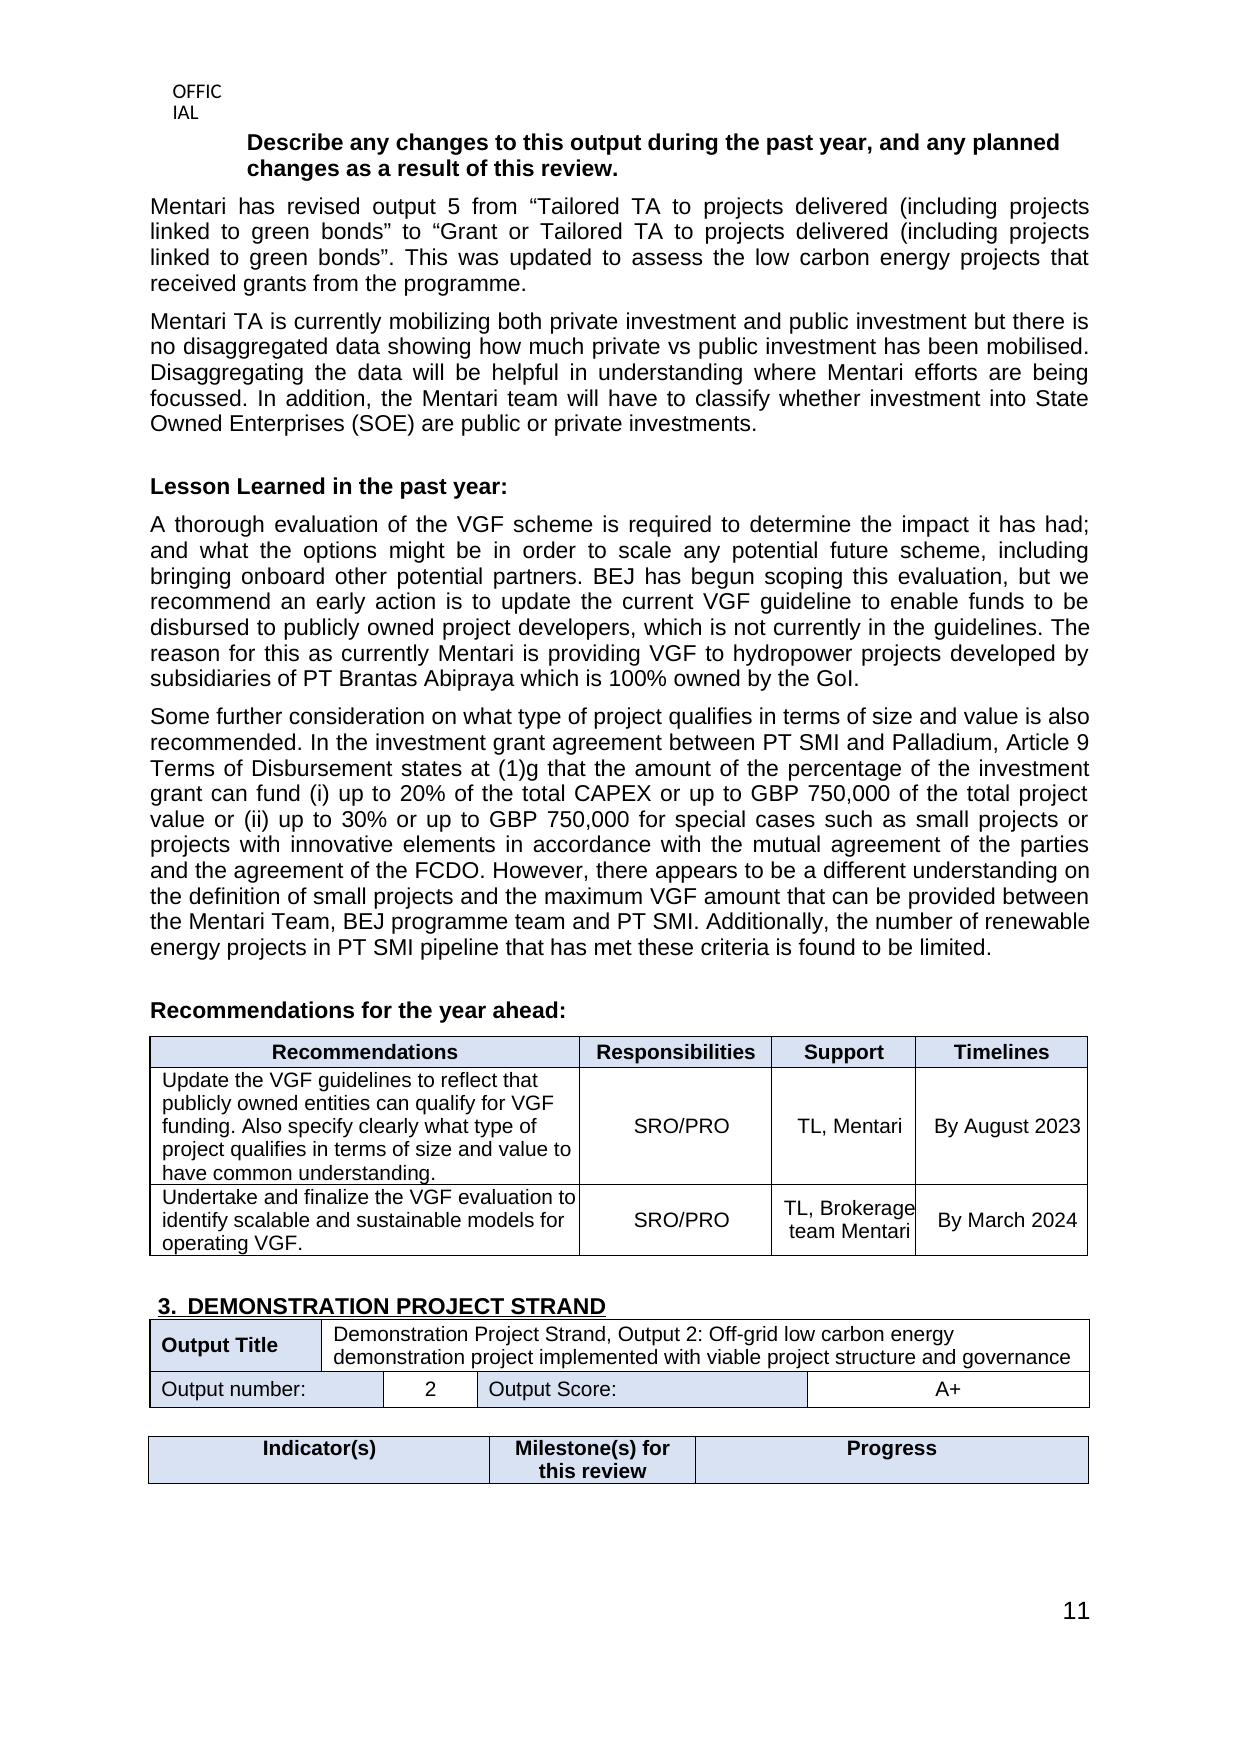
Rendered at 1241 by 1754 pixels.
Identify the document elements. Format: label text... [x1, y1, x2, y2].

table_cell TL, Brokerage team Mentari [772, 1185, 915, 1255]
table_cell Update the VGF guidelines to reflect that publicly owned entities can qualify for VGF funding. Also specify clearly what type of project qualifies in terms of size and value to have common understanding. [151, 1068, 579, 1184]
table_cell Output Score: [478, 1372, 807, 1407]
table_header Recommendations [151, 1037, 579, 1067]
table_cell By August 2023 [916, 1068, 1087, 1184]
table_header Indicator(s) [149, 1437, 489, 1483]
text Lesson Learned in the past year: [150, 474, 1090, 499]
text Some further consideration on what type of project qualifies in terms of size and value is also recommended. In the investment grant agreement between PT SMI and Palladium, Article 9 Terms of Disbursement states at (1)g that the amount of the percentage of the investment grant can fund (i) up to 20% of the total CAPEX or up to GBP 750,000 of the total project value or (ii) up to 30% or up to GBP 750,000 for special cases such as small projects or projects with innovative elements in accordance with the mutual agreement of the parties and the agreement of the FCDO. However, there appears to be a different understanding on the definition of small projects and the maximum VGF amount that can be provided between the Mentari Team, BEJ programme team and PT SMI. Additionally, the number of renewable energy projects in PT SMI pipeline that has met these criteria is found to be limited. [150, 704, 1090, 960]
text Recommendations for the year ahead: [150, 998, 1090, 1023]
table_header Support [772, 1037, 915, 1067]
text Describe any changes to this output during the past year, and any planned changes as a result of this review. [150, 129, 1090, 181]
text Mentari TA is currently mobilizing both private investment and public investment but there is no disaggregated data showing how much private vs public investment has been mobilised. Disaggregating the data will be helpful in understanding where Mentari efforts are being focussed. In addition, the Mentari team will have to classify whether investment into State Owned Enterprises (SOE) are public or private investments. [150, 308, 1090, 436]
text A thorough evaluation of the VGF scheme is required to determine the impact it has had; and what the options might be in order to scale any potential future scheme, including bringing onboard other potential partners. BEJ has begun scoping this evaluation, but we recommend an early action is to update the current VGF guideline to enable funds to be disbursed to publicly owned project developers, which is not currently in the guidelines. The reason for this as currently Mentari is providing VGF to hydropower projects developed by subsidiaries of PT Brantas Abipraya which is 100% owned by the GoI. [150, 512, 1090, 691]
table_cell SRO/PRO [580, 1068, 771, 1184]
table_cell Undertake and finalize the VGF evaluation to identify scalable and sustainable models for operating VGF. [151, 1185, 579, 1255]
table_cell SRO/PRO [580, 1185, 771, 1255]
table_header Progress [696, 1437, 1088, 1483]
table_cell TL, Mentari [772, 1068, 915, 1184]
text Mentari has revised output 5 from “Tailored TA to projects delivered (including projects linked to green bonds” to “Grant or Tailored TA to projects delivered (including projects linked to green bonds”. This was updated to assess the low carbon energy projects that received grants from the programme. [150, 193, 1090, 296]
table_cell By March 2024 [916, 1185, 1087, 1255]
table_header Output Title [151, 1320, 321, 1371]
table_header Timelines [916, 1037, 1087, 1067]
table_cell Output number: [151, 1372, 383, 1407]
table_header Responsibilities [580, 1037, 771, 1067]
table_header Milestone(s) for this review [490, 1437, 695, 1483]
table_header Demonstration Project Strand, Output 2: Off-grid low carbon energy demonstration project implemented with viable project structure and governance [322, 1320, 1089, 1371]
list DEMONSTRATION PROJECT STRAND [158, 1293, 1090, 1319]
table_cell 2 [384, 1372, 477, 1407]
table_cell A+ [808, 1372, 1089, 1407]
